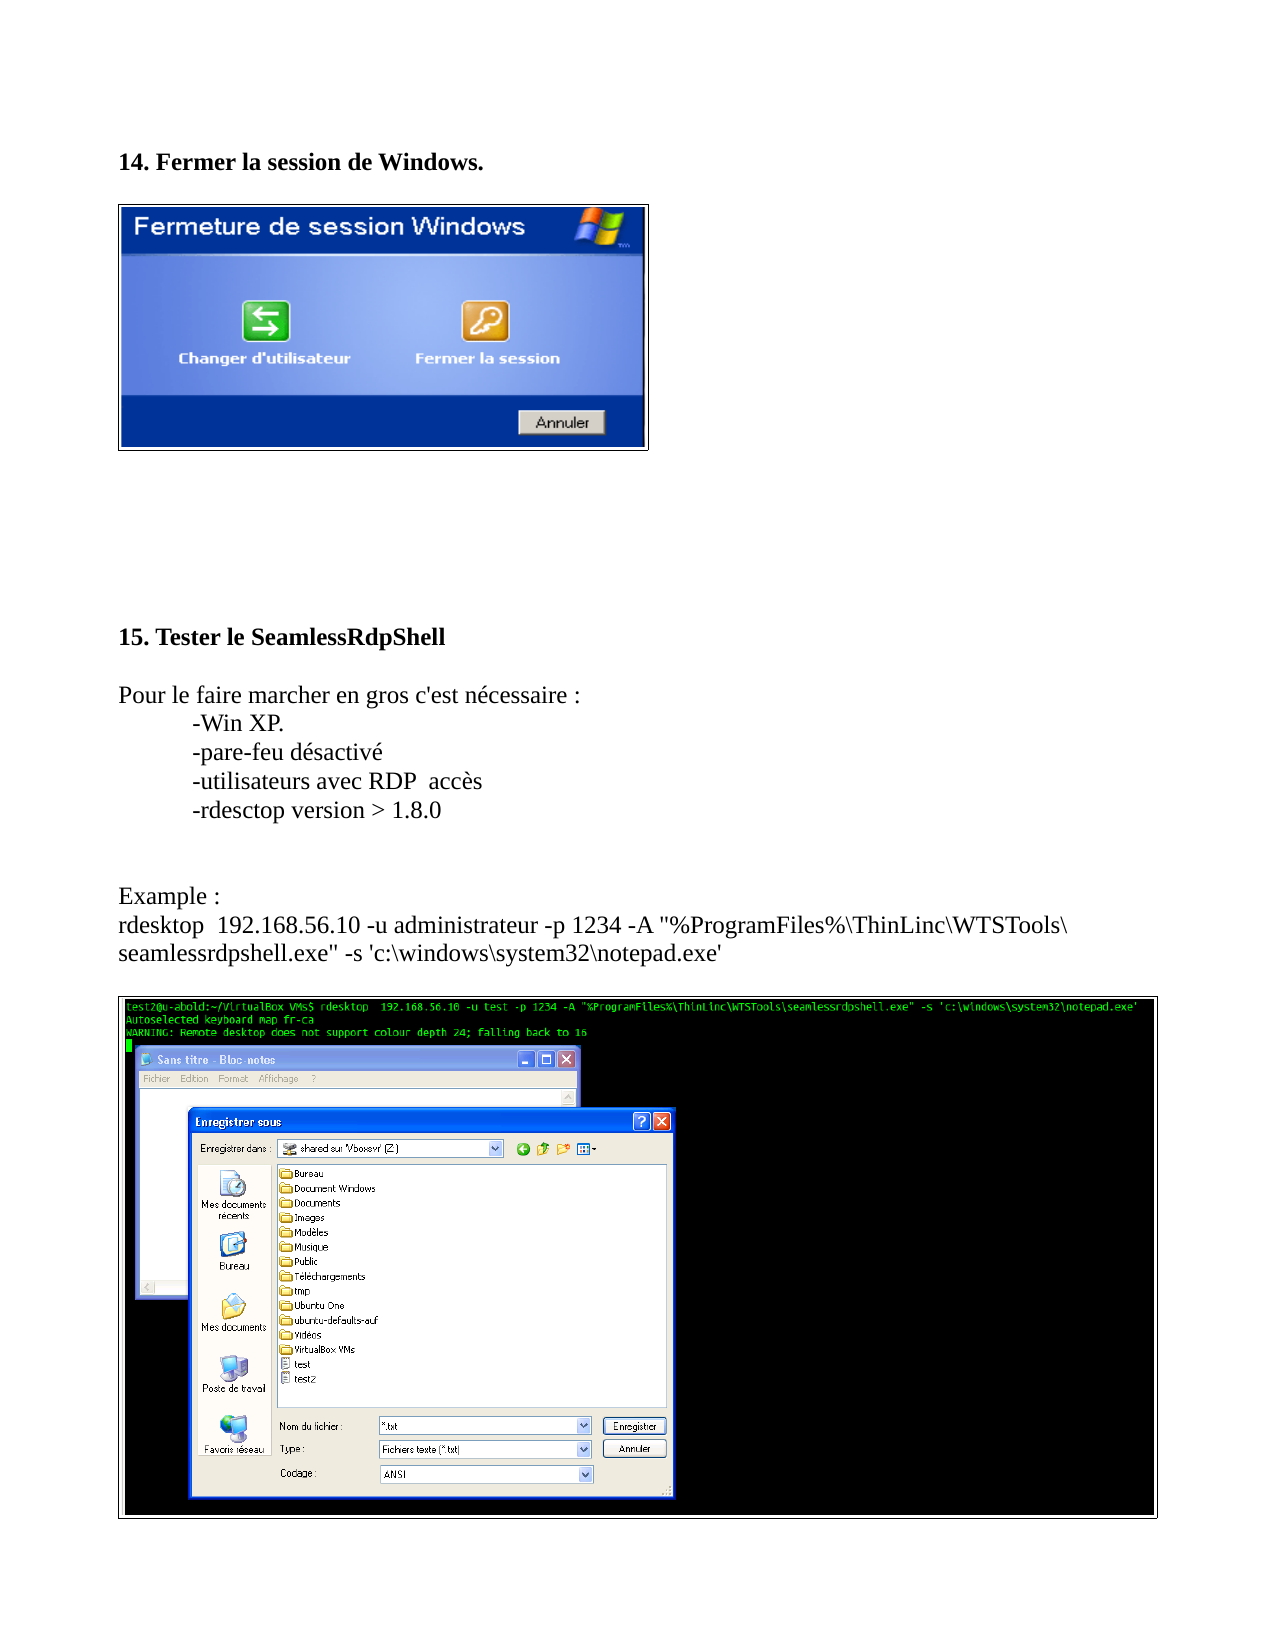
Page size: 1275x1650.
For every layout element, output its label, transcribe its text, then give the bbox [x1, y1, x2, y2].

text -utilisateurs avec RDP accès [118, 766, 1157, 795]
text 15. Tester le SeamlessRdpShell [118, 622, 1157, 651]
picture [121, 207, 646, 447]
text rdesktop 192.168.56.10 -u administrateur -p 1234 -A "%ProgramFiles%\ThinLinc\WTSTools\seamlessrdpshell.exe" -s 'c:\windows\system32\notepad.exe' [118, 910, 1157, 967]
text Pour le faire marcher en gros c'est nécessaire : [118, 680, 1157, 708]
picture [121, 998, 1154, 1515]
text 14. Fermer la session de Windows. [118, 147, 1157, 176]
text Example : [118, 881, 1157, 910]
text -pare-feu désactivé [118, 737, 1157, 766]
text -rdesctop version > 1.8.0 [118, 795, 1157, 823]
text -Win XP. [118, 708, 1157, 737]
